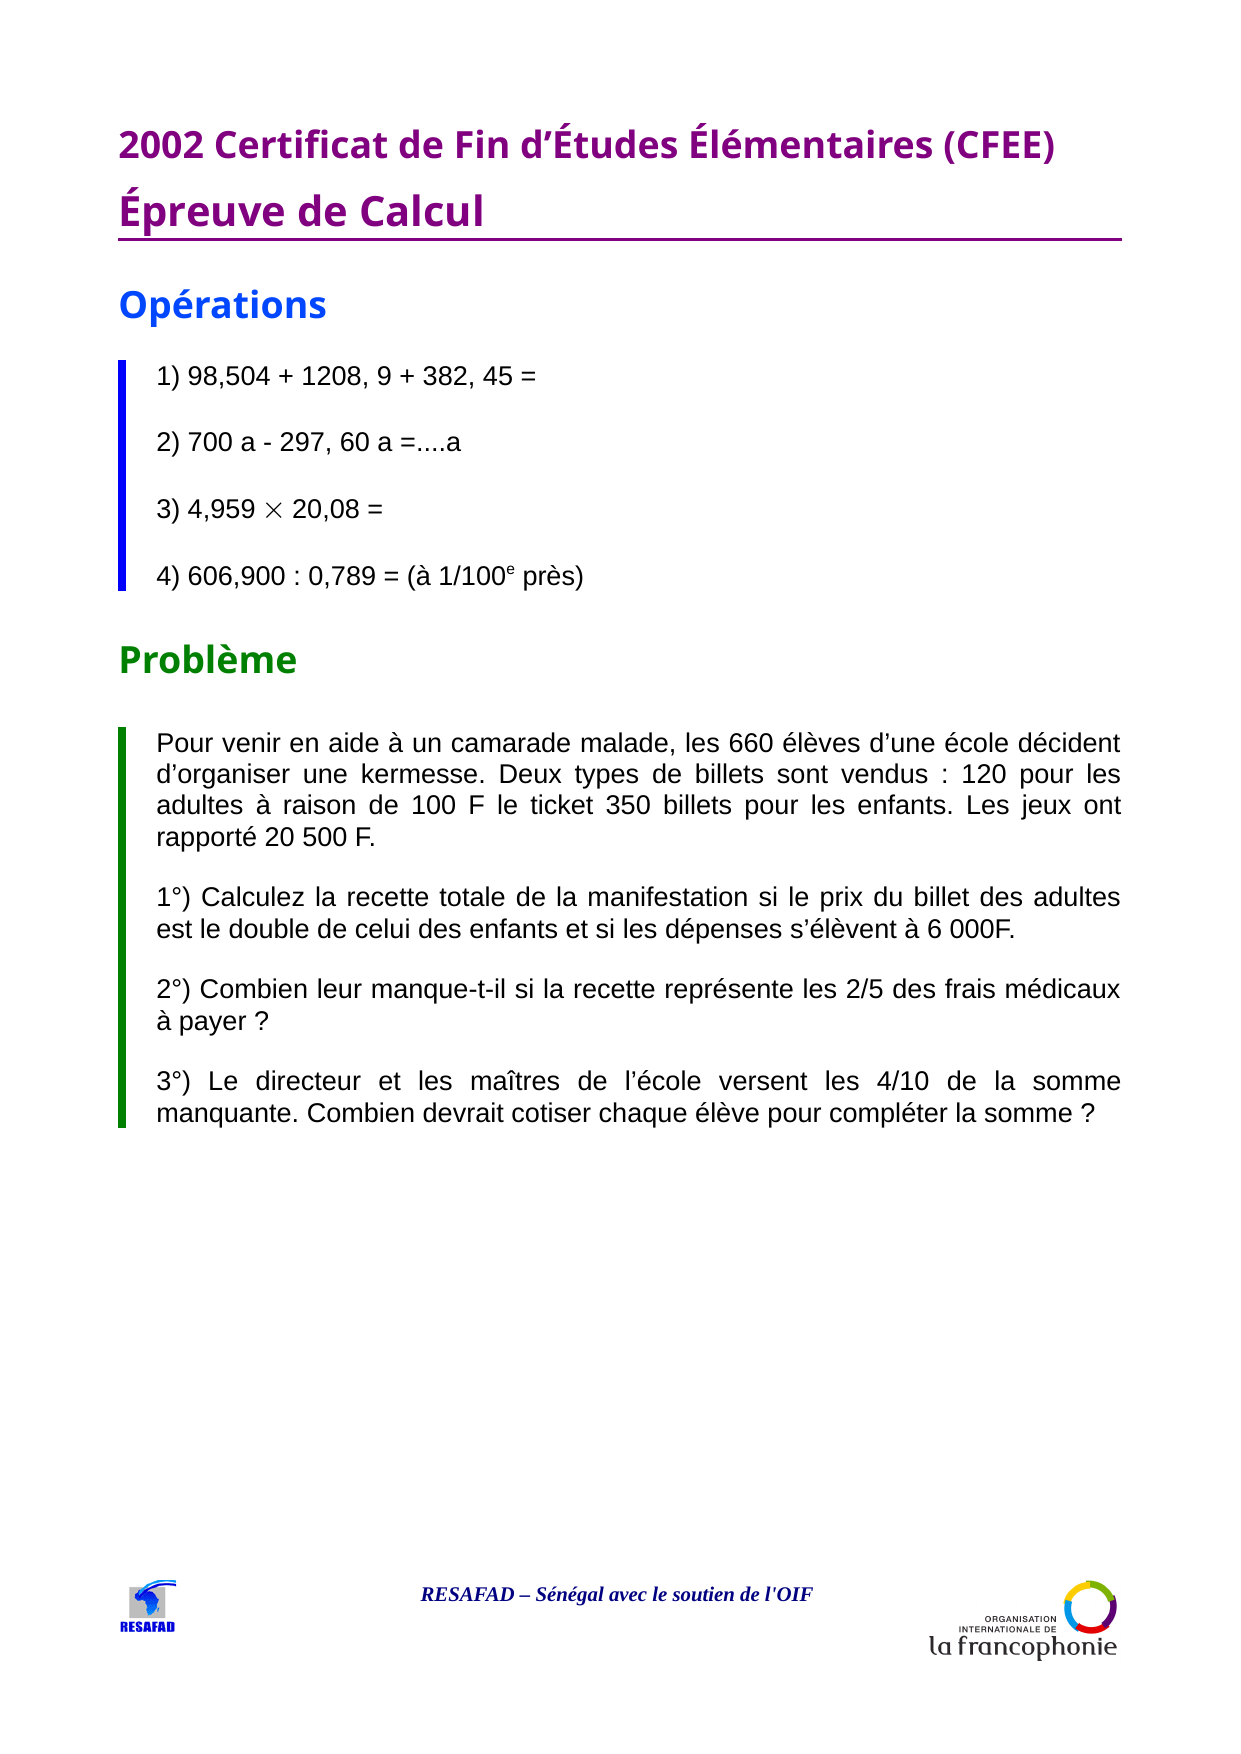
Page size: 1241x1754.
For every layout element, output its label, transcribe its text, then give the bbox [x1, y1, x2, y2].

text 3°) Le directeur et les maîtres de l’école versent les 4/10 de la somme manquante. Combien devrait cotiser chaque élève pour compléter la somme ? [126, 1065, 1122, 1128]
text 1°) Calculez la recette totale de la manifestation si le prix du billet des adultes est le double de celui des enfants et si les dépenses s’élèvent à 6 000F. [126, 881, 1122, 944]
subtitle 4) 606,900 : 0,789 = (à 1/100e près) [126, 560, 1122, 591]
picture [922, 1578, 1124, 1668]
text Pour venir en aide à un camarade malade, les 660 élèves d’une école décident d’organiser une kermesse. Deux types de billets sont vendus : 120 pour les adultes à raison de 100 F le ticket 350 billets pour les enfants. Les jeux ont rapporté 20 500 F. [126, 727, 1122, 852]
subtitle Problème [118, 634, 1122, 685]
text 2002 Certificat de Fin d’Études Élémentaires (CFEE) [118, 118, 1122, 169]
text 2°) Combien leur manque-t-il si la recette représente les 2/5 des frais médicaux à payer ? [126, 973, 1122, 1036]
subtitle 2) 700 a - 297, 60 a =....a [126, 426, 1122, 458]
subtitle 3) 4,959  20,08 = [126, 493, 1122, 524]
subtitle 1) 98,504 + 1208, 9 + 382, 45 = [126, 360, 1122, 391]
picture [120, 1580, 177, 1632]
subtitle Opérations [118, 278, 1122, 329]
text Épreuve de Calcul [118, 182, 1122, 238]
